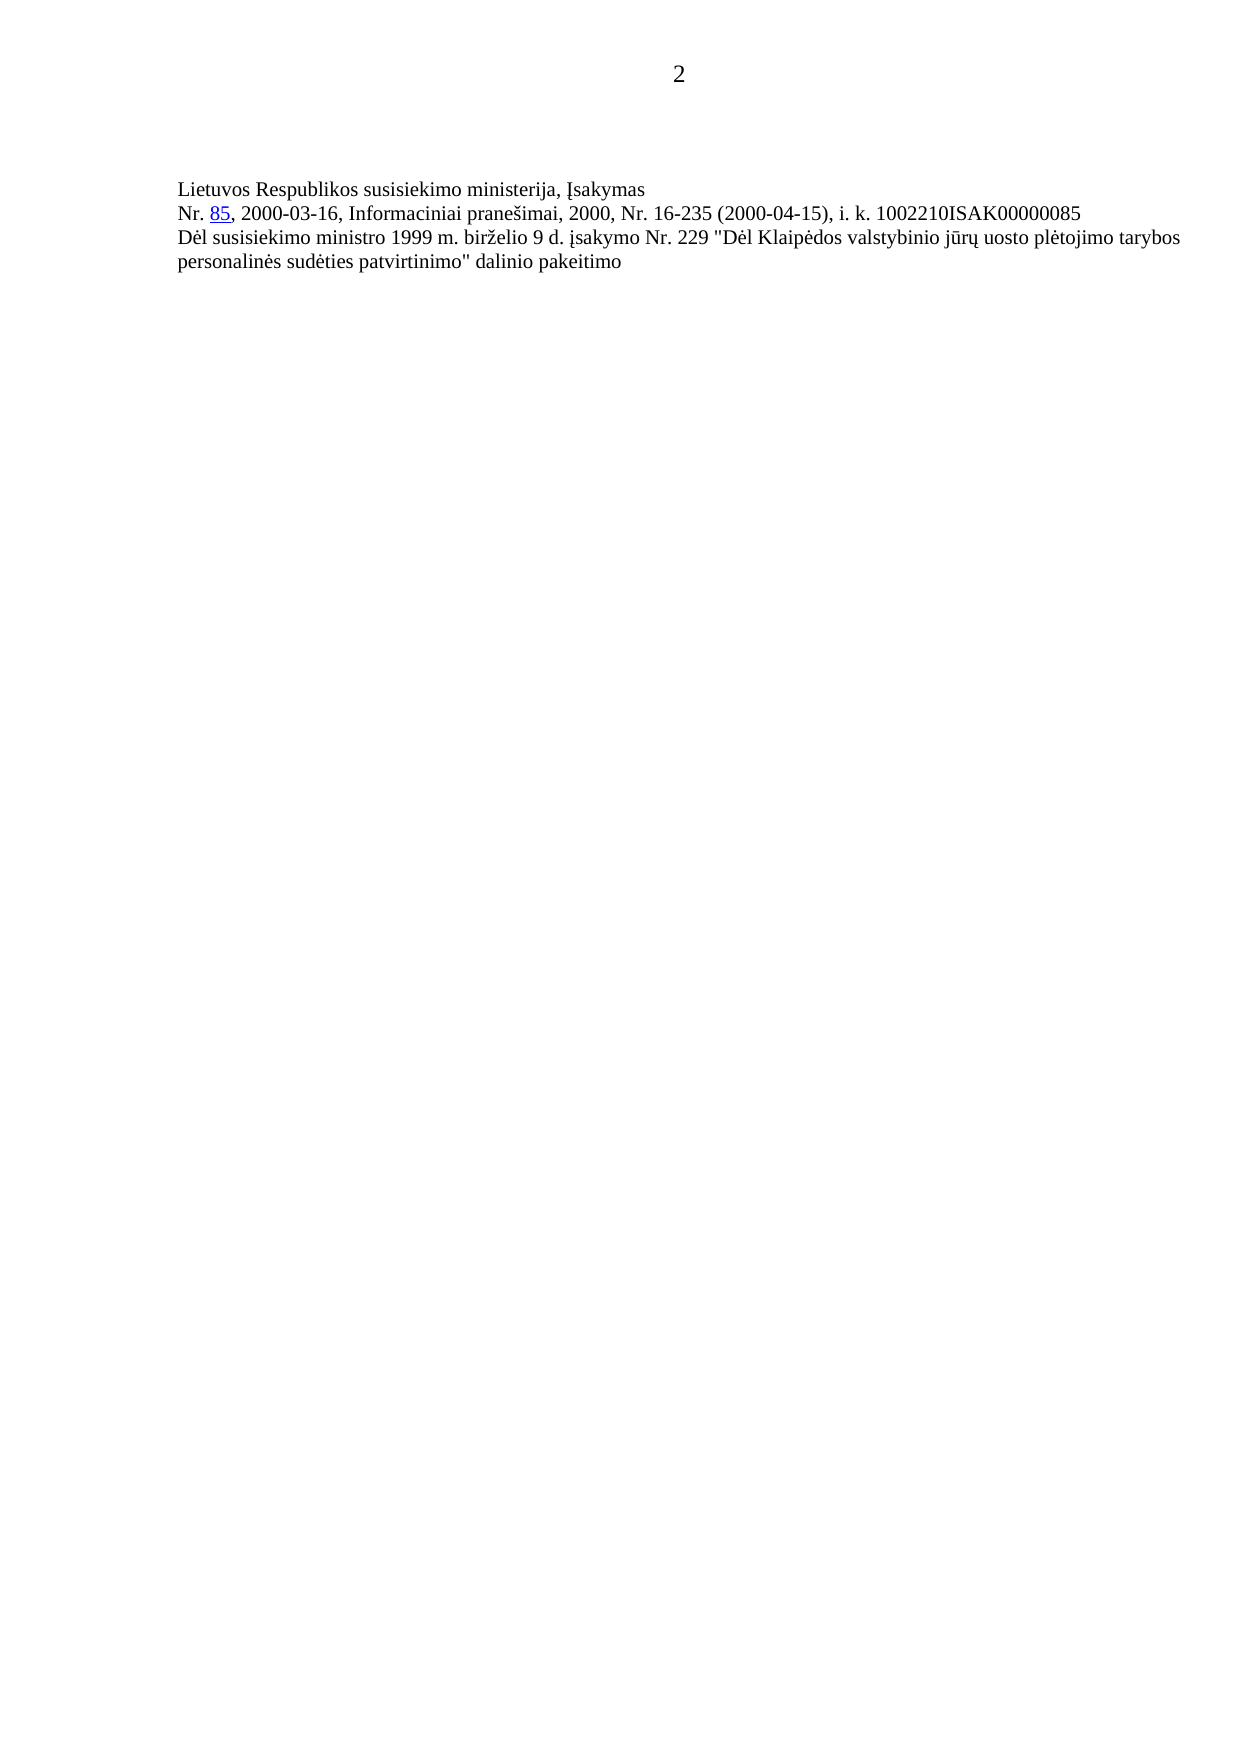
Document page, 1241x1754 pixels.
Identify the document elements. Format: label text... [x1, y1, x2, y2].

text Lietuvos Respublikos susisiekimo ministerija, Įsakymas [177, 177, 1181, 201]
text Nr. 85, 2000-03-16, Informaciniai pranešimai, 2000, Nr. 16-235 (2000-04-15), i. k. 1002210ISAK00000085 [177, 201, 1181, 225]
text Dėl susisiekimo ministro 1999 m. birželio 9 d. įsakymo Nr. 229 "Dėl Klaipėdos valstybinio jūrų uosto plėtojimo tarybos personalinės sudėties patvirtinimo" dalinio pakeitimo [177, 225, 1181, 273]
